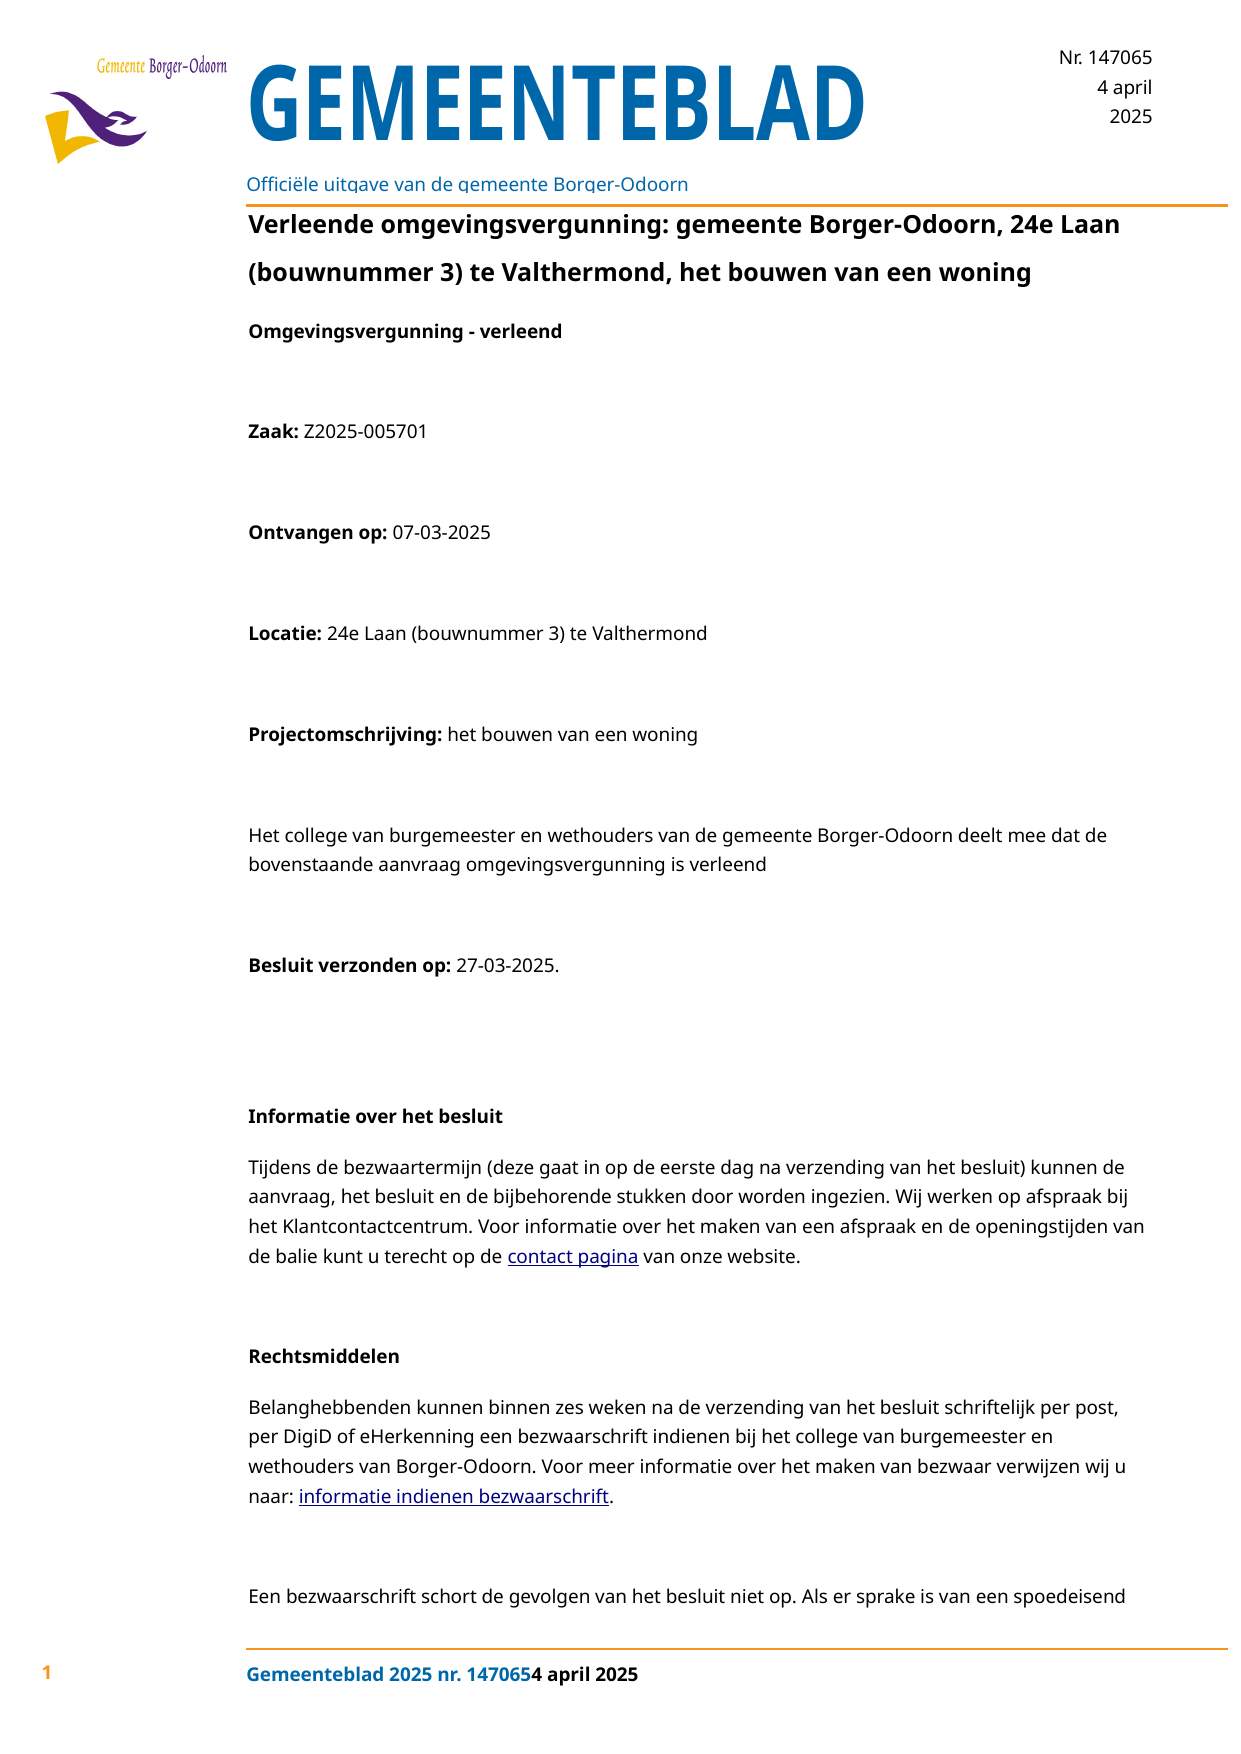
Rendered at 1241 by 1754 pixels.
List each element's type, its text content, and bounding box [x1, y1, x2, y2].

text Locatie: 24e Laan (bouwnummer 3) te Valthermond [248, 620, 1152, 646]
text Besluit verzonden op: 27-03-2025. [248, 952, 1152, 978]
text Informatie over het besluit [248, 1104, 1152, 1129]
text Verleende omgevingsvergunning: gemeente Borger-Odoorn, 24e Laan (bouwnummer 3) te Valthermond, het bouwen van een woning [248, 207, 1152, 288]
text Tijdens de bezwaartermijn (deze gaat in op de eerste dag na verzending van het besluit) kunnen de aanvraag, het besluit en de bijbehorende stukken door worden ingezien. Wij werken op afspraak bij het Klantcontactcentrum. Voor informatie over het maken van een afspraak en de openingstijden van de balie kunt u terecht op de contact pagina van onze website. [248, 1154, 1152, 1269]
text Rechtsmiddelen [248, 1344, 1152, 1369]
text Zaak: Z2025-005701 [248, 419, 1152, 444]
text Een bezwaarschrift schort de gevolgen van het besluit niet op. Als er sprake is van een spoedeisend [248, 1584, 1152, 1609]
text Belanghebbenden kunnen binnen zes weken na de verzending van het besluit schriftelijk per post, per DigiD of eHerkenning een bezwaarschrift indienen bij het college van burgemeester en wethouders van Borger-Odoorn. Voor meer informatie over het maken van bezwaar verwijzen wij u naar: informatie indienen bezwaarschrift. [248, 1394, 1152, 1509]
text Omgevingsvergunning - verleend [248, 318, 1152, 344]
text Projectomschrijving: het bouwen van een woning [248, 721, 1152, 747]
text Ontvangen op: 07-03-2025 [248, 519, 1152, 545]
picture [41, 47, 231, 172]
text Het college van burgemeester en wethouders van de gemeente Borger-Odoorn deelt mee dat de bovenstaande aanvraag omgevingsvergunning is verleend [248, 822, 1152, 877]
